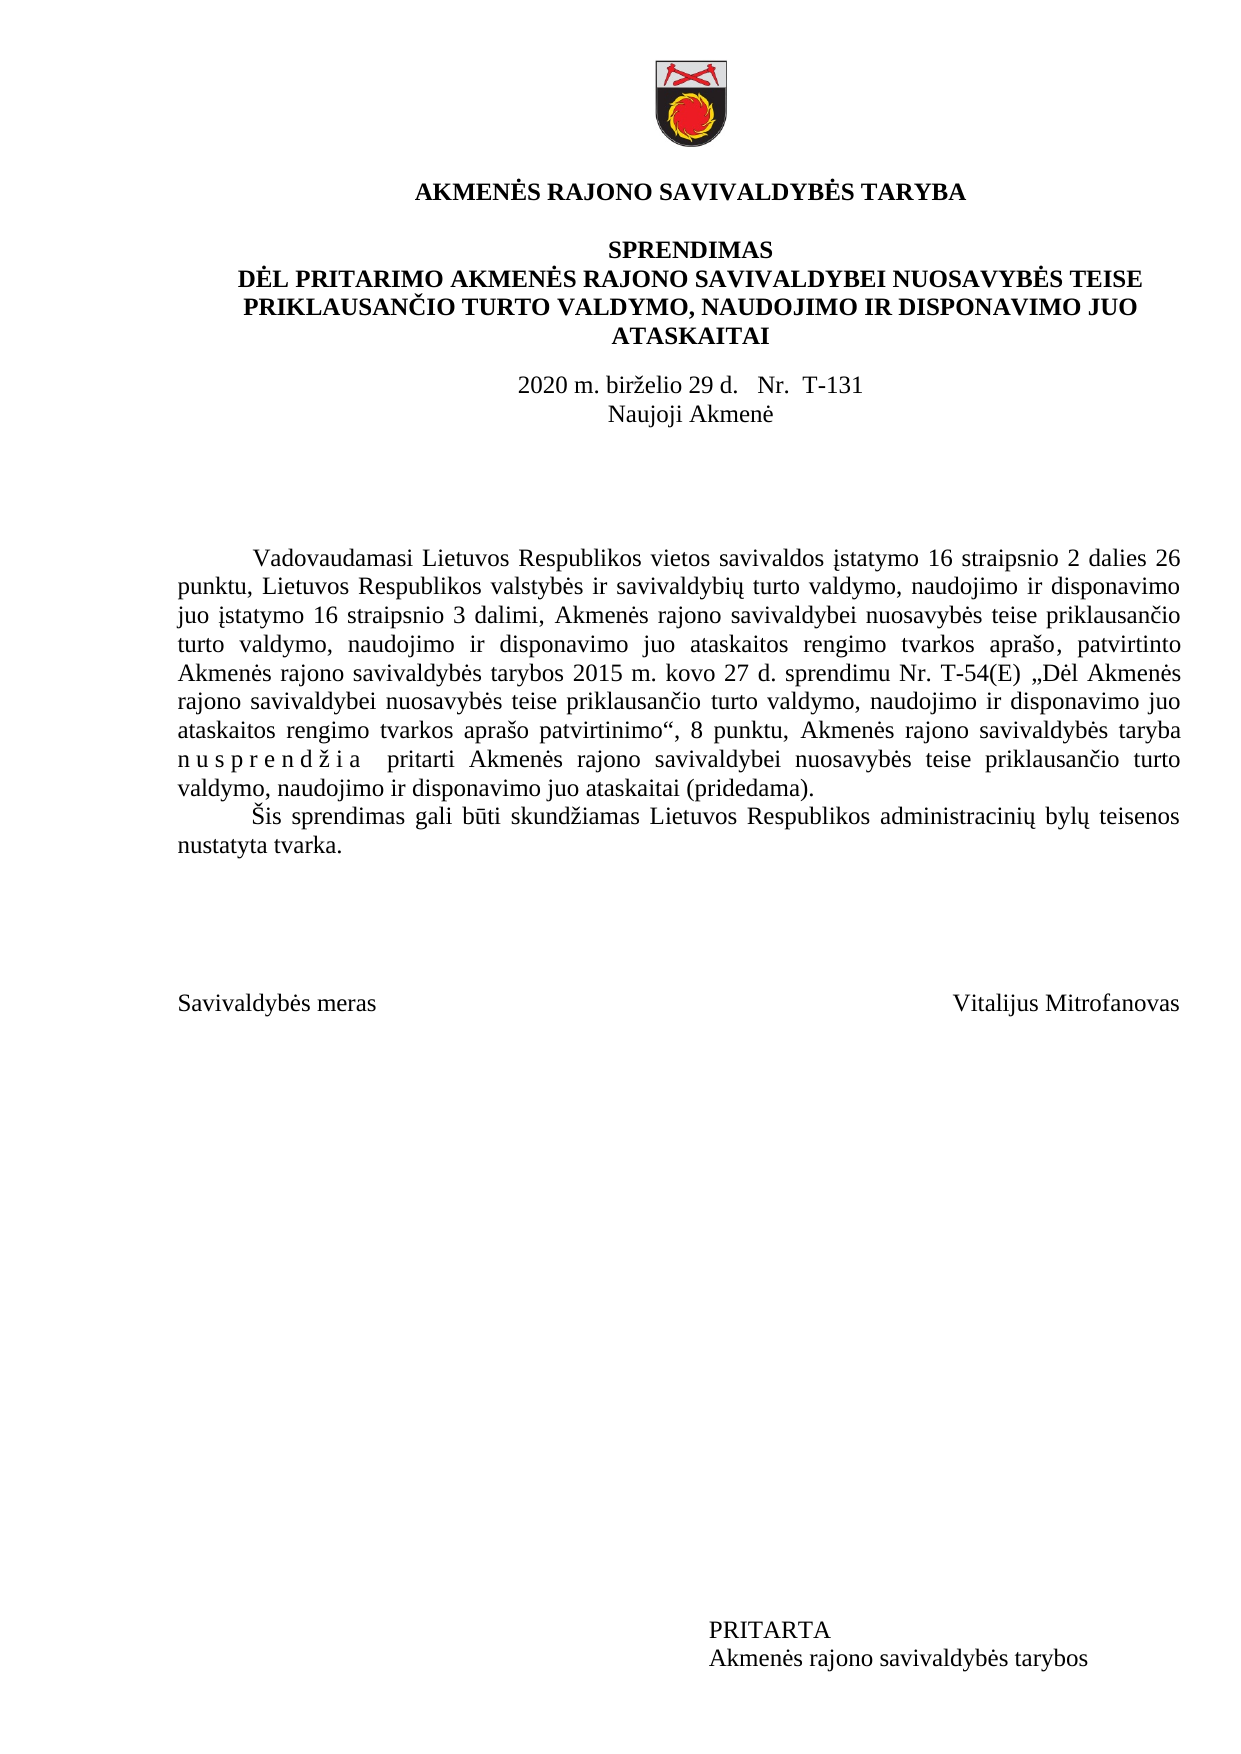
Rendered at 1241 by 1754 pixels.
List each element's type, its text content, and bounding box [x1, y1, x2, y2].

table_cell DĖL PRITARIMO AKMENĖS RAJONO SAVIVALDYBEI NUOSAVYBĖS TEISE PRIKLAUSANČIO TURTO VALDYMO, NAUDOJIMO IR DISPONAVIMO JUO ATASKAITAI [177, 264, 1204, 350]
table_cell AKMENĖS RAJONO SAVIVALDYBĖS TARYBA [177, 178, 1204, 206]
text Savivaldybės meras Vitalijus Mitrofanovas [177, 988, 1181, 1046]
table_cell Naujoji Akmenė [177, 399, 1204, 428]
text PRITARTA [709, 1615, 1240, 1643]
table_cell SPRENDIMAS [177, 235, 1204, 264]
table_cell [177, 350, 1204, 370]
table_cell 2020 m. birželio 29 d. Nr. T-131 [177, 370, 1204, 399]
table_header [177, 59, 1204, 177]
text Vadovaudamasi Lietuvos Respublikos vietos savivaldos įstatymo 16 straipsnio 2 dalies 26 punktu, Lietuvos Respublikos valstybės ir savivaldybių turto valdymo, naudojimo ir disponavimo juo įstatymo 16 straipsnio 3 dalimi, Akmenės rajono savivaldybei nuosavybės teise priklausančio turto valdymo, naudojimo ir disponavimo juo ataskaitos rengimo tvarkos aprašo, patvirtinto Akmenės rajono savivaldybės tarybos 2015 m. kovo 27 d. sprendimu Nr. T-54(E) „Dėl Akmenės rajono savivaldybei nuosavybės teise priklausančio turto valdymo, naudojimo ir disponavimo juo ataskaitos rengimo tvarkos aprašo patvirtinimo“, 8 punktu, Akmenės rajono savivaldybės taryba nusprendžia pritarti Akmenės rajono savivaldybei nuosavybės teise priklausančio turto valdymo, naudojimo ir disponavimo juo ataskaitai (pridedama). [177, 543, 1181, 801]
text Šis sprendimas gali būti skundžiamas Lietuvos Respublikos administracinių bylų teisenos nustatyta tvarka. [177, 801, 1181, 859]
text Akmenės rajono savivaldybės tarybos [627, 1643, 1181, 1672]
table_cell [177, 206, 1204, 235]
